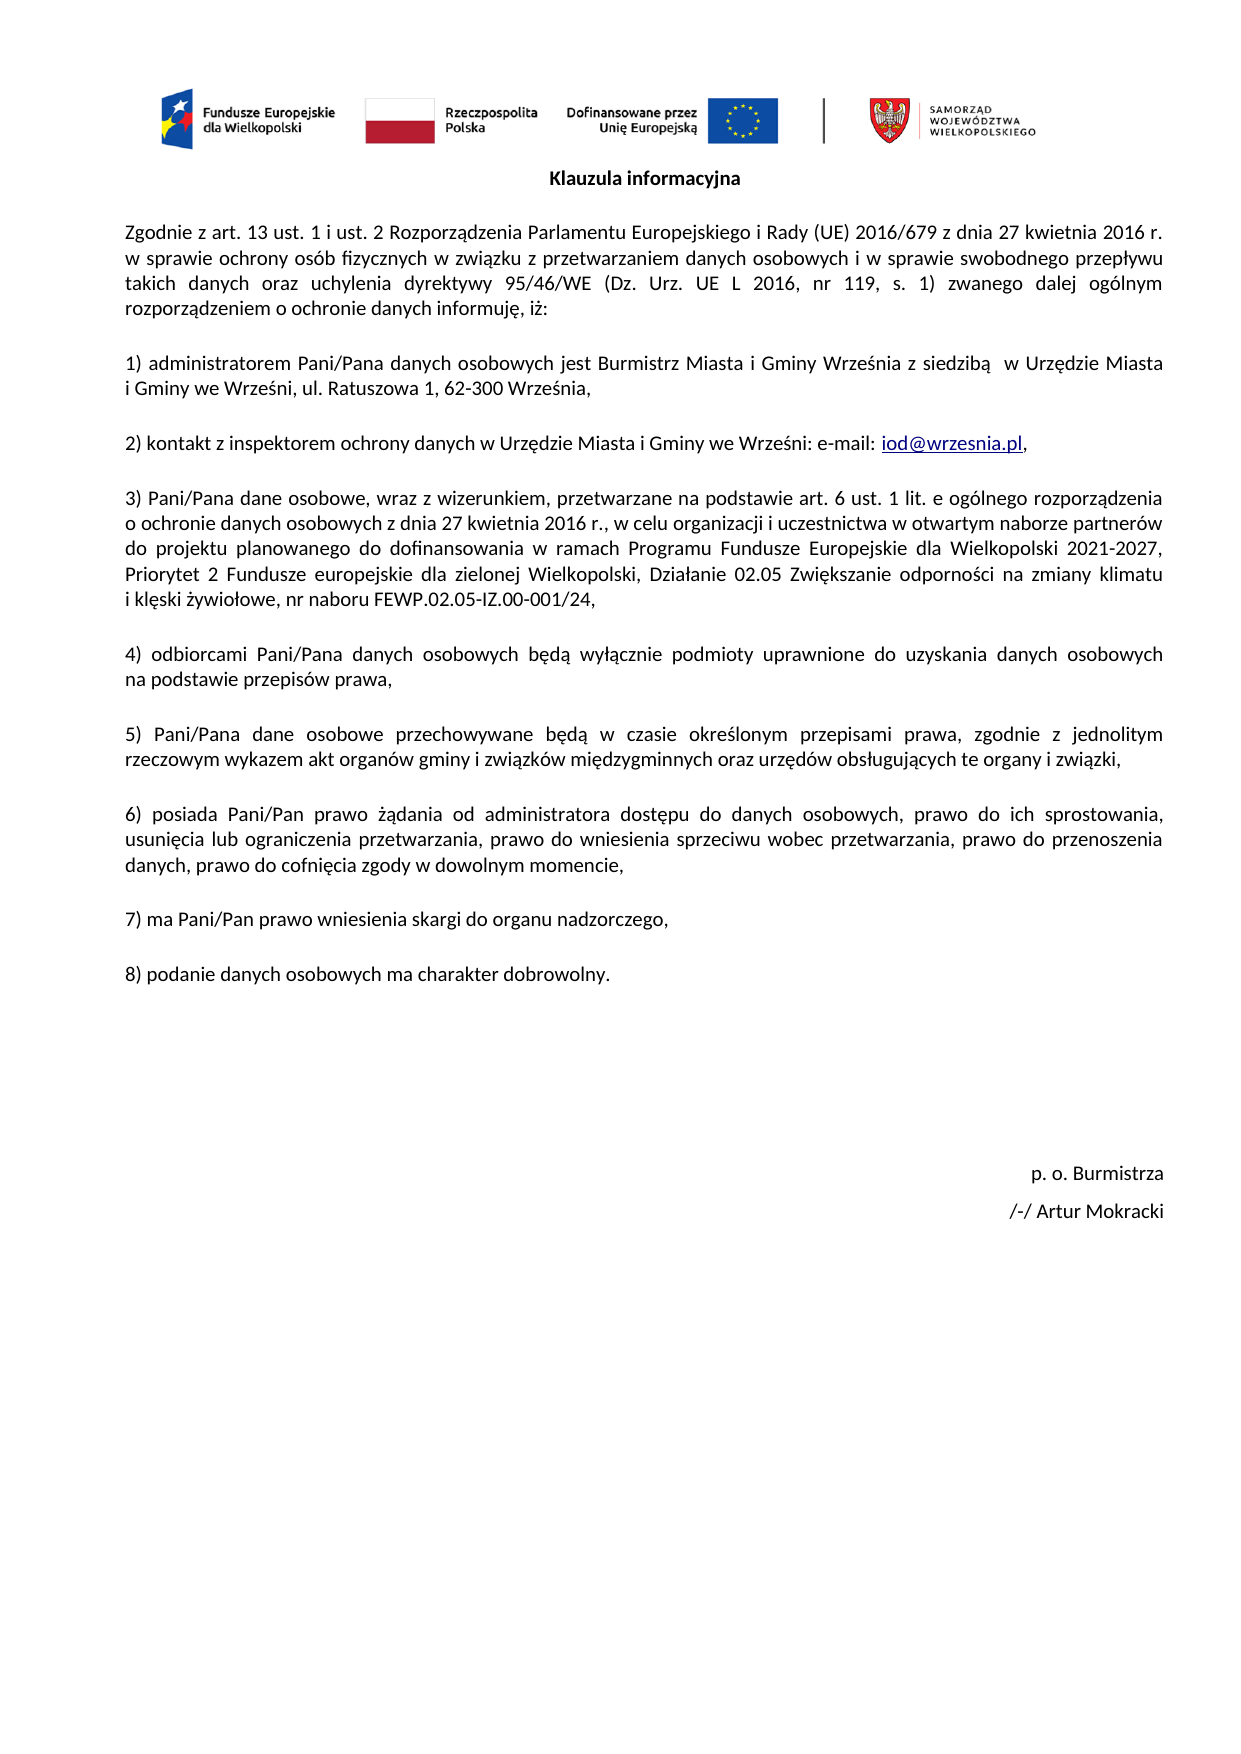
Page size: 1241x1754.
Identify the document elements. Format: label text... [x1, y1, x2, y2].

text 6) posiada Pani/Pan prawo żądania od administratora dostępu do danych osobowych, prawo do ich sprostowania, usunięcia lub ograniczenia przetwarzania, prawo do wniesienia sprzeciwu wobec przetwarzania, prawo do przenoszenia danych, prawo do cofnięcia zgody w dowolnym momencie, [125, 801, 1165, 877]
text 5) Pani/Pana dane osobowe przechowywane będą w czasie określonym przepisami prawa, zgodnie z jednolitym rzeczowym wykazem akt organów gminy i związków międzygminnych oraz urzędów obsługujących te organy i związki, [125, 721, 1165, 772]
text 7) ma Pani/Pan prawo wniesienia skargi do organu nadzorczego, [125, 906, 1165, 932]
text 2) kontakt z inspektorem ochrony danych w Urzędzie Miasta i Gminy we Wrześni: e-mail: iod@wrzesnia.pl, [125, 430, 1165, 456]
text Klauzula informacyjna [125, 165, 1165, 190]
text 3) Pani/Pana dane osobowe, wraz z wizerunkiem, przetwarzane na podstawie art. 6 ust. 1 lit. e ogólnego rozporządzenia o ochronie danych osobowych z dnia 27 kwietnia 2016 r., w celu organizacji i uczestnictwa w otwartym naborze partnerów do projektu planowanego do dofinansowania w ramach Programu Fundusze Europejskie dla Wielkopolski 2021-2027, Priorytet 2 Fundusze europejskie dla zielonej Wielkopolski, Działanie 02.05 Zwiększanie odporności na zmiany klimatu i klęski żywiołowe, nr naboru FEWP.02.05-IZ.00-001/24, [125, 485, 1165, 612]
text /-/ Artur Mokracki [125, 1198, 1165, 1224]
picture [125, 73, 1071, 165]
text 8) podanie danych osobowych ma charakter dobrowolny. [125, 961, 1165, 986]
text Zgodnie z art. 13 ust. 1 i ust. 2 Rozporządzenia Parlamentu Europejskiego i Rady (UE) 2016/679 z dnia 27 kwietnia 2016 r. w sprawie ochrony osób fizycznych w związku z przetwarzaniem danych osobowych i w sprawie swobodnego przepływu takich danych oraz uchylenia dyrektywy 95/46/WE (Dz. Urz. UE L 2016, nr 119, s. 1) zwanego dalej ogólnym rozporządzeniem o ochronie danych informuję, iż: [125, 219, 1165, 321]
text 1) administratorem Pani/Pana danych osobowych jest Burmistrz Miasta i Gminy Września z siedzibą w Urzędzie Miasta i Gminy we Wrześni, ul. Ratuszowa 1, 62-300 Września, [125, 350, 1165, 401]
text 4) odbiorcami Pani/Pana danych osobowych będą wyłącznie podmioty uprawnione do uzyskania danych osobowych na podstawie przepisów prawa, [125, 641, 1165, 692]
text p. o. Burmistrza [125, 1160, 1165, 1186]
